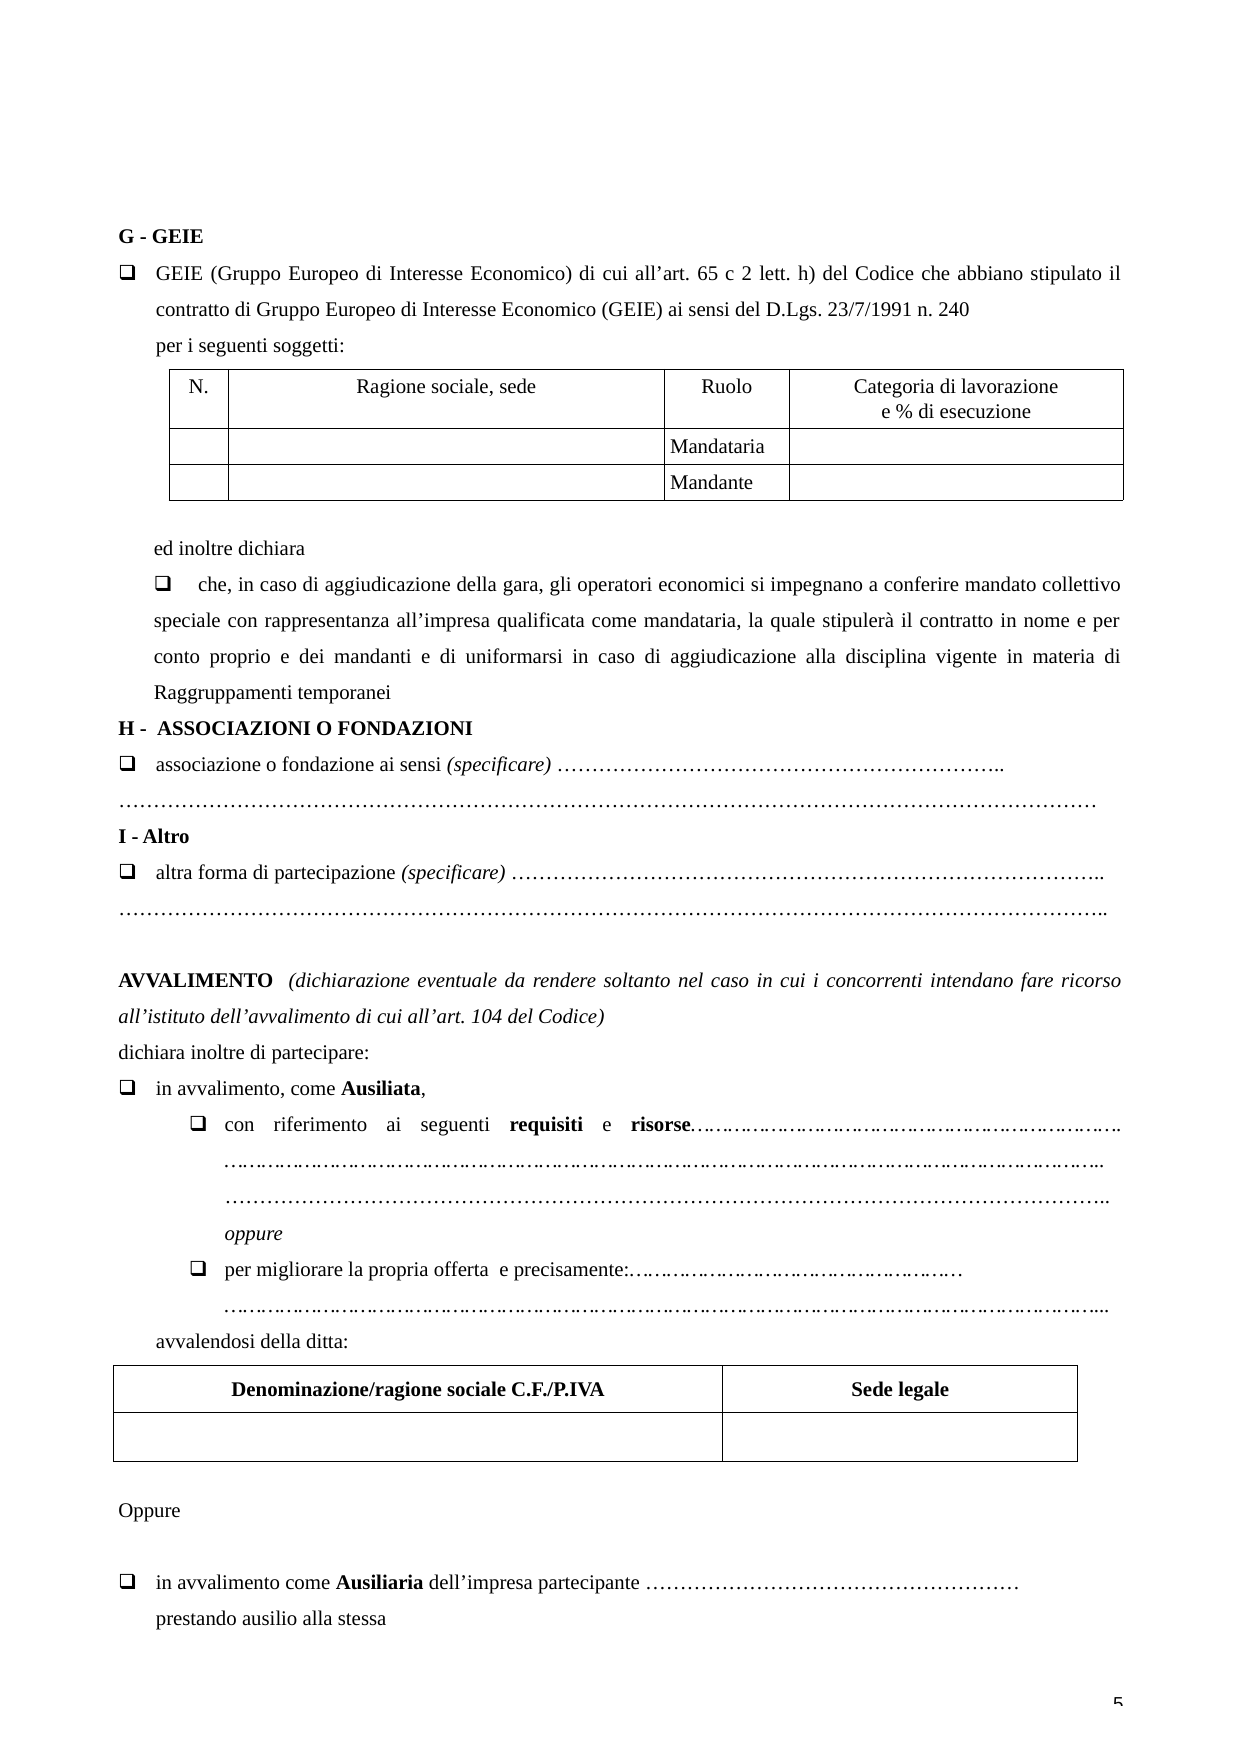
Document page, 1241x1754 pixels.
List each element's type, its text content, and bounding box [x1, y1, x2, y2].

list per migliorare la propria offerta e precisamente:……………………………………………… [189, 1257, 1122, 1281]
table_cell [114, 1413, 722, 1461]
list avvalendosi della ditta: [118, 1329, 1122, 1353]
table_cell [790, 465, 1123, 499]
list per i seguenti soggetti: [118, 333, 1122, 357]
table_cell [229, 429, 664, 464]
list ……………………………………………………………………………………………………………………………... [189, 1293, 1122, 1317]
table_header N. [170, 370, 228, 428]
table_cell [170, 429, 228, 464]
table_header Ruolo [665, 370, 789, 428]
list in avvalimento, come Ausiliata, [118, 1076, 1122, 1100]
text H - ASSOCIAZIONI O FONDAZIONI [118, 716, 1122, 740]
text …………………………………………………………………………………………………………………………….. [118, 896, 1122, 920]
list GEIE (Gruppo Europeo di Interesse Economico) di cui all’art. 65 c 2 lett. h) del Codice che abbiano stipulato il contratto di Gruppo Europeo di Interesse Economico (GEIE) ai sensi del D.Lgs. 23/7/1991 n. 240 [118, 261, 1122, 321]
list altra forma di partecipazione (specificare) ………………………………………………………………………….. [118, 860, 1122, 884]
list che, in caso di aggiudicazione della gara, gli operatori economici si impegnano a conferire mandato collettivo speciale con rappresentanza all’impresa qualificata come mandataria, la quale stipulerà il contratto in nome e per conto proprio e dei mandanti e di uniformarsi in caso di aggiudicazione alla disciplina vigente in materia di Raggruppamenti temporanei [153, 572, 1122, 704]
list con riferimento ai seguenti requisiti e risorse…………………………………………………………….…………………………………………………………………………………………………………………………….. [189, 1112, 1122, 1172]
text ed inoltre dichiara [153, 536, 1122, 560]
table_cell Mandante [665, 465, 789, 499]
text AVVALIMENTO (dichiarazione eventuale da rendere soltanto nel caso in cui i concorrenti intendano fare ricorso all’istituto dell’avvalimento di cui all’art. 104 del Codice) [118, 968, 1122, 1028]
table_header Sede legale [723, 1366, 1077, 1412]
table_cell [170, 465, 228, 499]
table_cell [790, 429, 1123, 464]
table_header Ragione sociale, sede [229, 370, 664, 428]
text Oppure [118, 1498, 1122, 1522]
table_header Categoria di lavorazione e % di esecuzione [790, 370, 1123, 428]
list oppure [189, 1221, 1122, 1244]
list ……………………………………………………………………………………………………………….. [189, 1184, 1122, 1208]
list in avvalimento come Ausiliaria dell’impresa partecipante ……………………………………………… [118, 1570, 1122, 1594]
table_cell [229, 465, 664, 499]
list associazione o fondazione ai sensi (specificare) ……………………………………………………….. [118, 752, 1122, 776]
text dichiara inoltre di partecipare: [118, 1040, 1122, 1064]
text I - Altro [118, 824, 1122, 848]
text …………………………………………………………………………………………………………………………… [118, 788, 1122, 812]
table_cell [723, 1413, 1077, 1461]
table_header Denominazione/ragione sociale C.F./P.IVA [114, 1366, 722, 1412]
table_cell Mandataria [665, 429, 789, 464]
list prestando ausilio alla stessa [118, 1606, 1122, 1630]
text G - GEIE [118, 224, 1122, 248]
